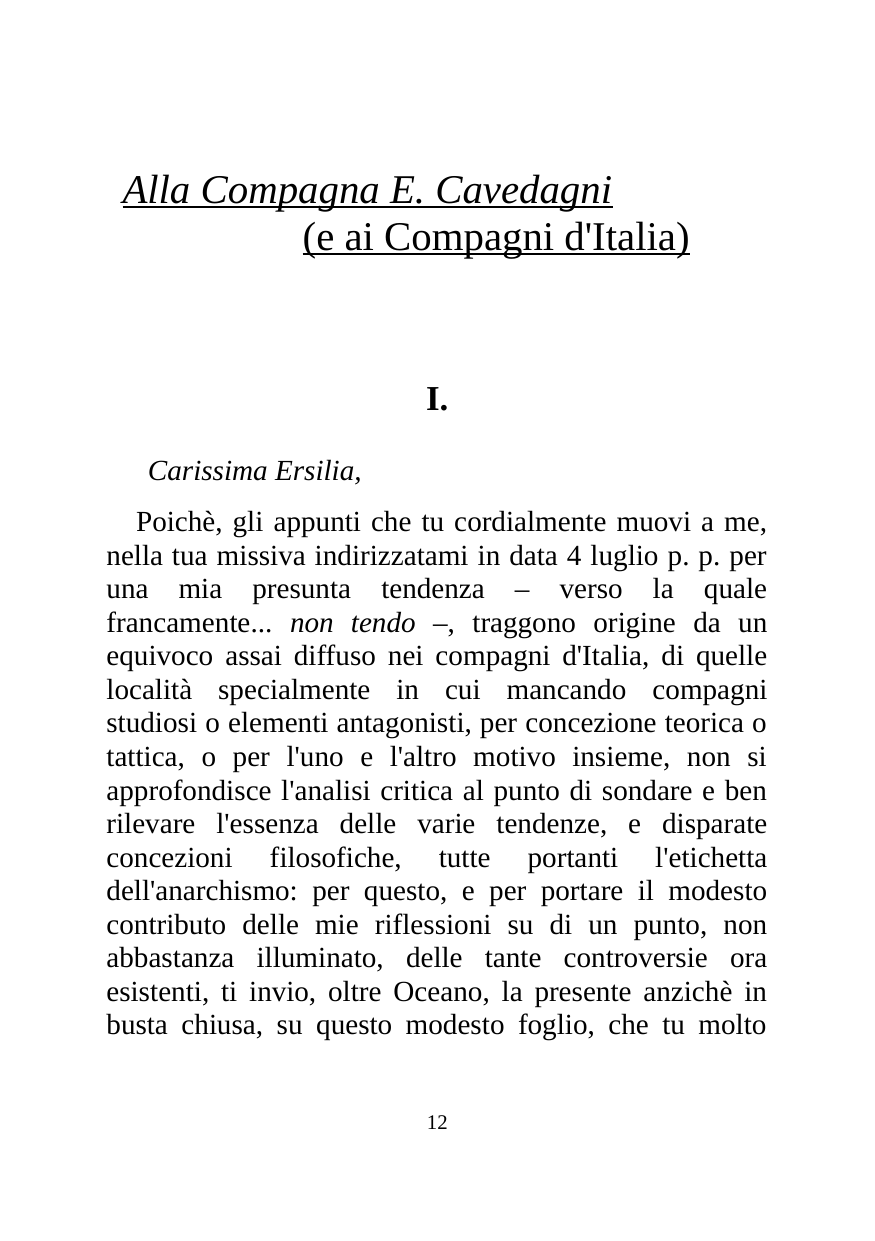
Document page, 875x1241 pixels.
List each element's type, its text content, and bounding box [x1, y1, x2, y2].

text Poichè, gli appunti che tu cordialmente muovi a me, nella tua missiva indirizzatami in data 4 luglio p. p. per una mia presunta tendenza – verso la quale francamente... non tendo –, traggono origine da un equivoco assai diffuso nei compagni d'Italia, di quelle località specialmente in cui mancando compagni studiosi o elementi antagonisti, per concezione teorica o tattica, o per l'uno e l'altro motivo insieme, non si approfondisce l'analisi critica al punto di sondare e ben rilevare l'essenza delle varie tendenze, e disparate concezioni filosofiche, tutte portanti l'etichetta dell'anarchismo: per questo, e per portare il modesto contributo delle mie riflessioni su di un punto, non abbastanza illuminato, delle tante controversie ora esistenti, ti invio, oltre Oceano, la presente anzichè in busta chiusa, su questo modesto foglio, che tu molto [106, 504, 768, 1041]
subtitle Alla Compagna E. Cavedagni (e ai Compagni d'Italia) [0, 165, 768, 259]
subtitle I. [106, 377, 768, 418]
text Carissima Ersilia, [106, 453, 768, 487]
